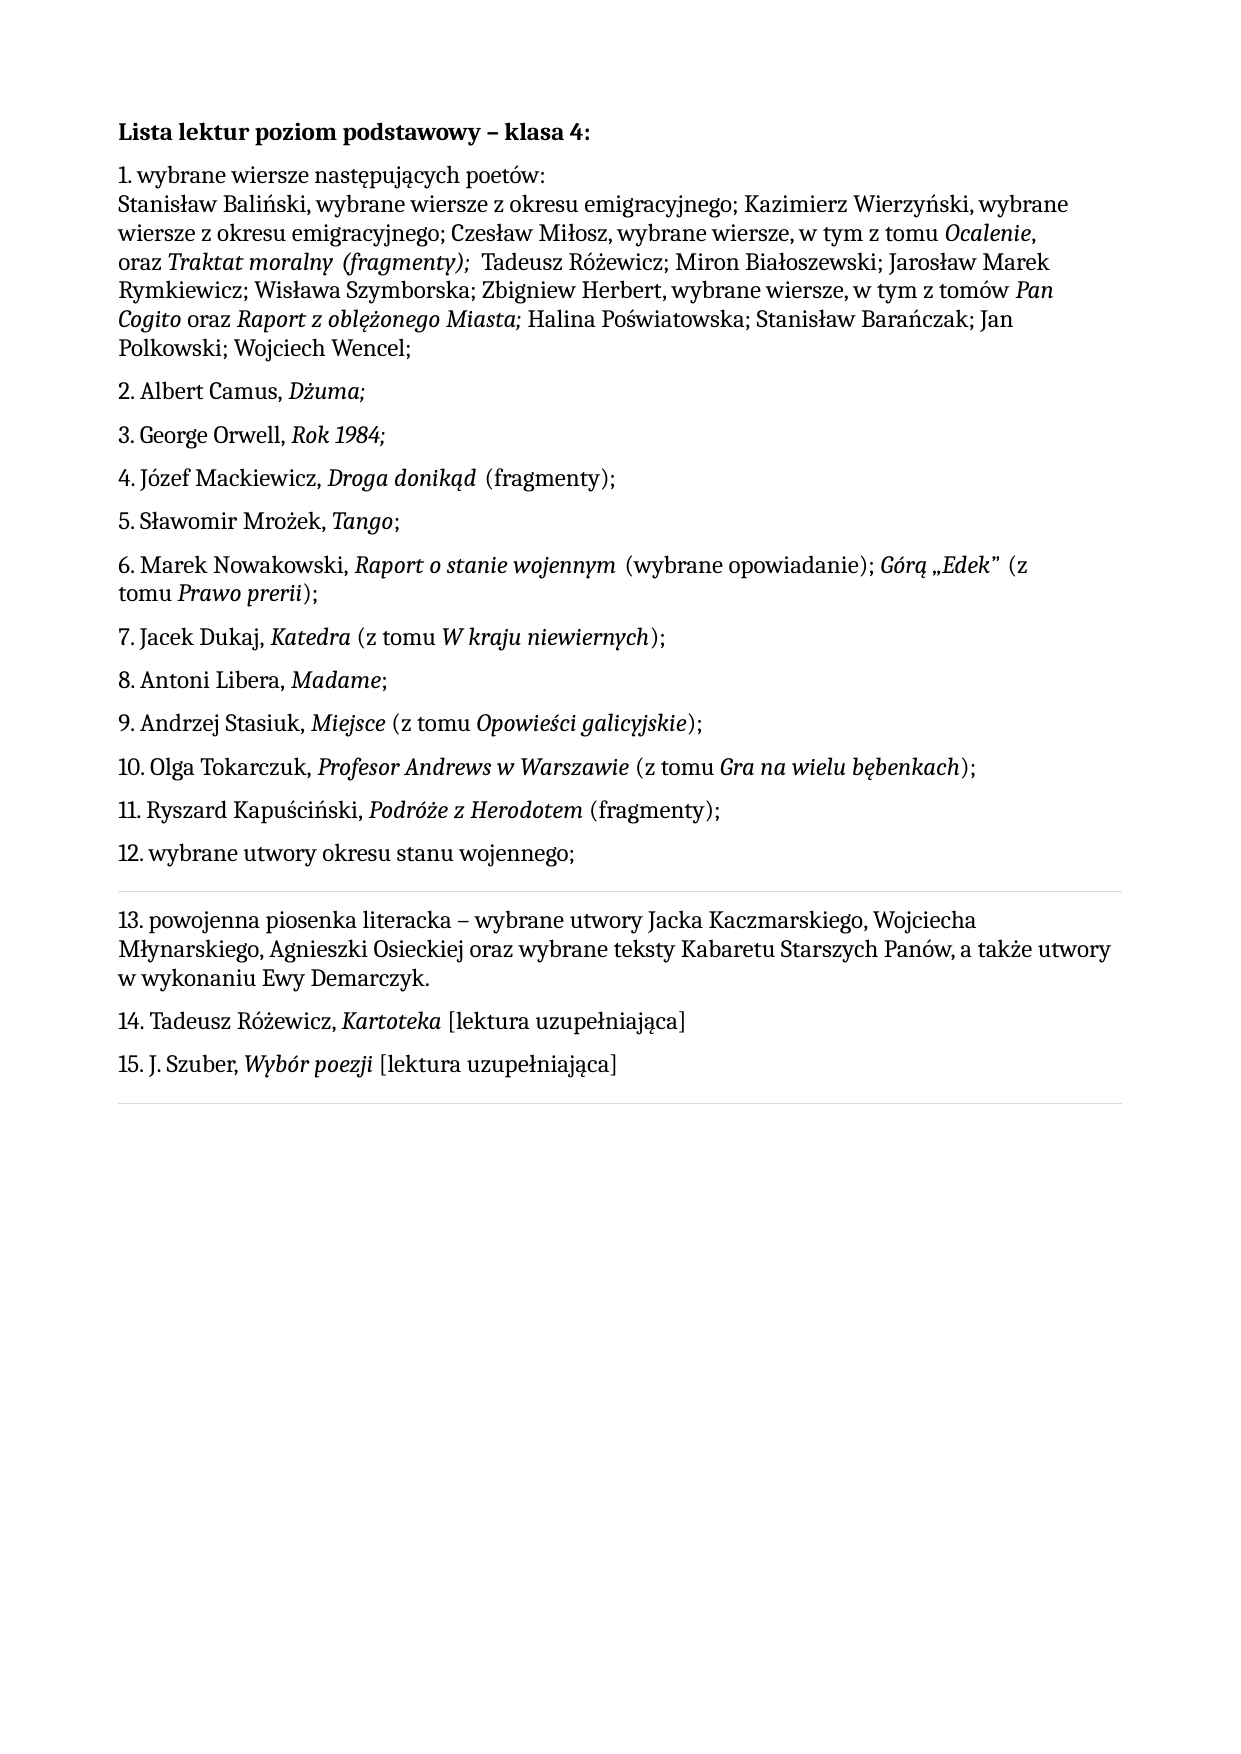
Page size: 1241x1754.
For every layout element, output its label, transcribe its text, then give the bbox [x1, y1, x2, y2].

list 14. Tadeusz Różewicz, Kartoteka [lektura uzupełniająca] [118, 1007, 1122, 1036]
list 2. Albert Camus, Dżuma; [118, 377, 1122, 406]
list 15. J. Szuber, Wybór poezji [lektura uzupełniająca] [118, 1050, 1122, 1103]
list 12. wybrane utwory okresu stanu wojennego; [118, 839, 1122, 891]
list 9. Andrzej Stasiuk, Miejsce (z tomu Opowieści galicyjskie); [118, 709, 1122, 738]
list 5. Sławomir Mrożek, Tango; [118, 507, 1122, 536]
list 11. Ryszard Kapuściński, Podróże z Herodotem (fragmenty); [118, 796, 1122, 825]
list 3. George Orwell, Rok 1984; [118, 421, 1122, 449]
list 10. Olga Tokarczuk, Profesor Andrews w Warszawie (z tomu Gra na wielu bębenkach); [118, 753, 1122, 781]
list 7. Jacek Dukaj, Katedra (z tomu W kraju niewiernych); [118, 623, 1122, 651]
text Lista lektur poziom podstawowy – klasa 4: [118, 118, 1122, 147]
list 8. Antoni Libera, Madame; [118, 666, 1122, 695]
list 13. powojenna piosenka literacka – wybrane utwory Jacka Kaczmarskiego, Wojciecha Młynarskiego, Agnieszki Osieckiej oraz wybrane teksty Kabaretu Starszych Panów, a także utwory w wykonaniu Ewy Demarczyk. [118, 906, 1122, 992]
list 6. Marek Nowakowski, Raport o stanie wojennym (wybrane opowiadanie); Górą „Edek” (z tomu Prawo prerii); [118, 551, 1122, 608]
list 1. wybrane wiersze następujących poetów: Stanisław Baliński, wybrane wiersze z okresu emigracyjnego; Kazimierz Wierzyński, wybrane wiersze z okresu emigracyjnego; Czesław Miłosz, wybrane wiersze, w tym z tomu Ocalenie, oraz Traktat moralny (fragmenty); Tadeusz Różewicz; Miron Białoszewski; Jarosław Marek Rymkiewicz; Wisława Szymborska; Zbigniew Herbert, wybrane wiersze, w tym z tomów Pan Cogito oraz Raport z oblężonego Miasta; Halina Poświatowska; Stanisław Barańczak; Jan Polkowski; Wojciech Wencel; [118, 161, 1122, 363]
list 4. Józef Mackiewicz, Droga donikąd (fragmenty); [118, 464, 1122, 493]
